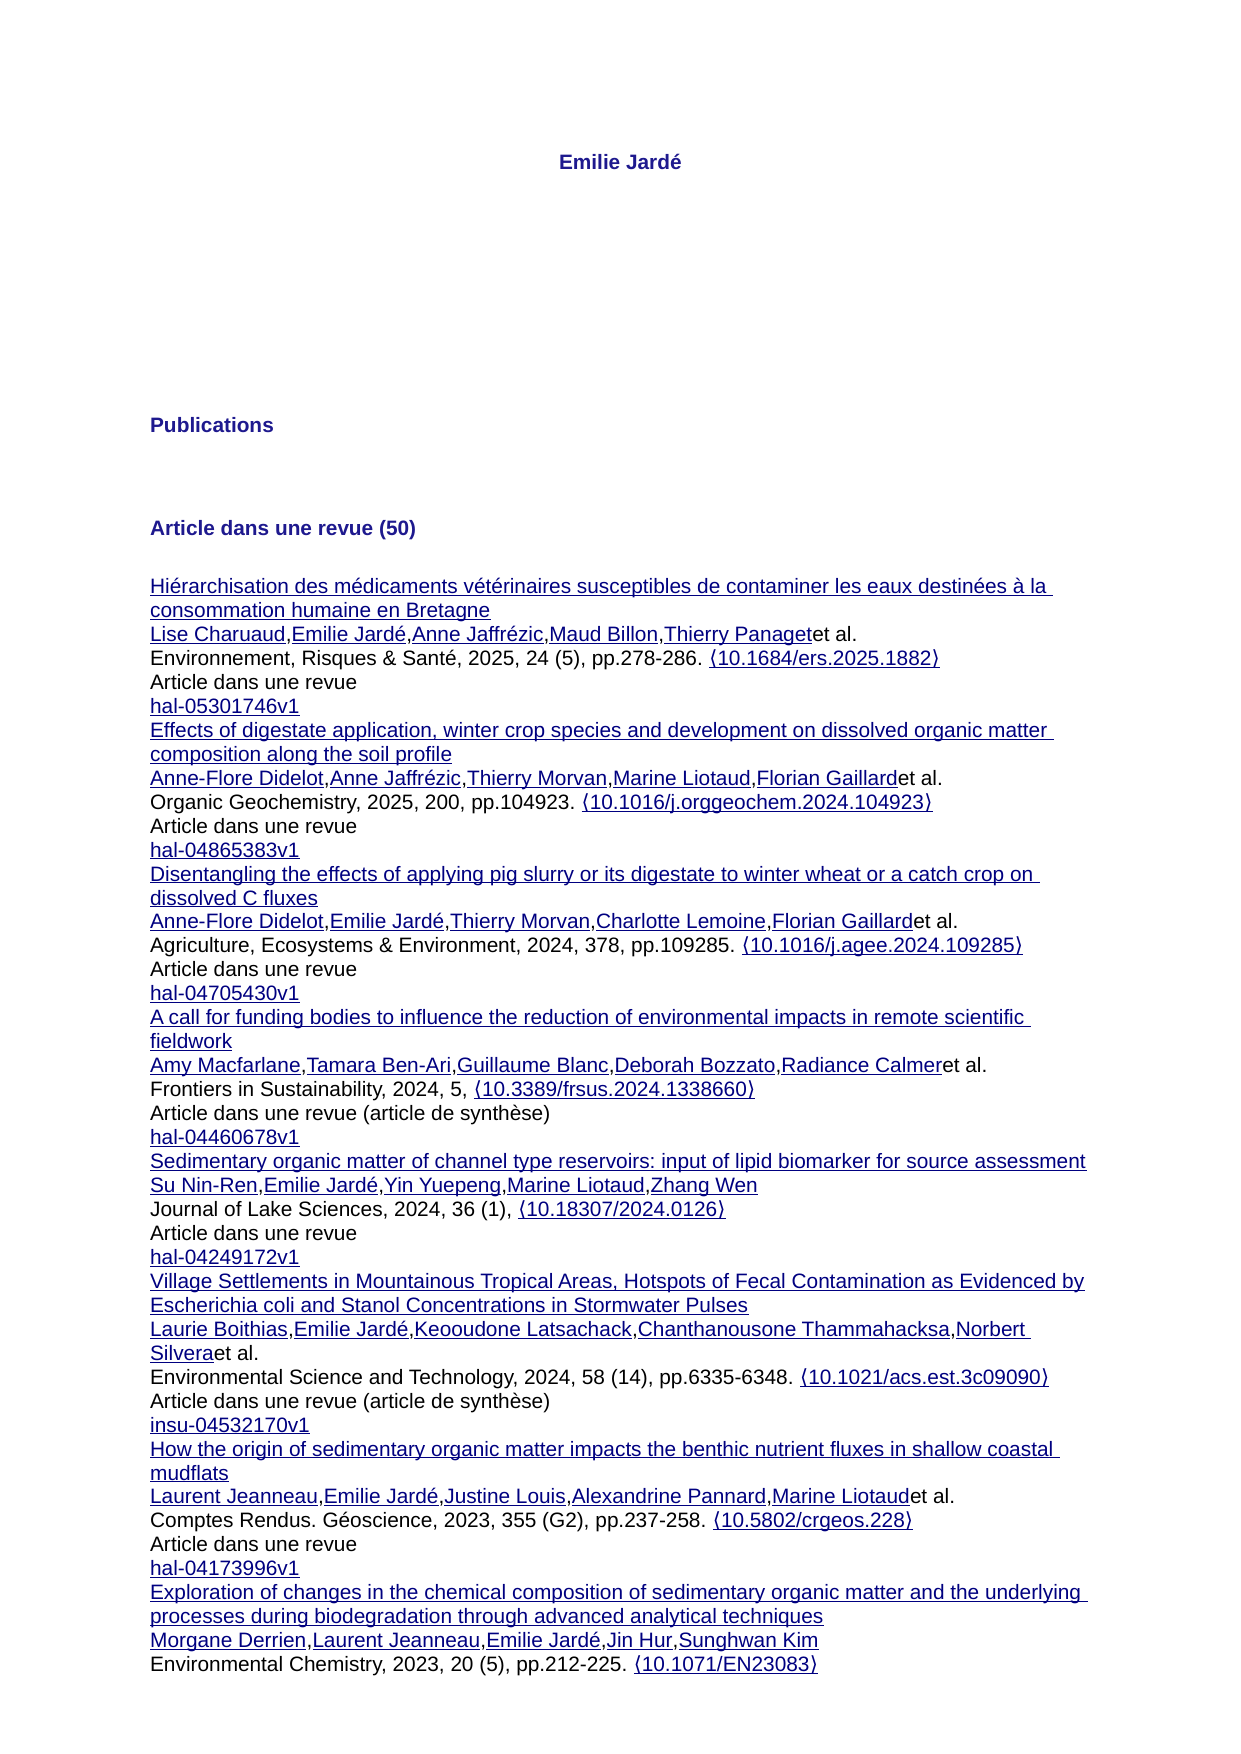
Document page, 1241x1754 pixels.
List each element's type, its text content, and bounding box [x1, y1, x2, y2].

table_cell Exploration of changes in the chemical composition of sedimentary organic matter and the underlying processes during biodegradation through advanced analytical techniques Morgane Derrien,Laurent Jeanneau,Emilie Jardé,Jin Hur,Sunghwan Kim Environmental Chemistry, 2023, 20 (5), pp.212-225. ⟨10.1071/EN23083⟩ [150, 1580, 1090, 1676]
table_cell How the origin of sedimentary organic matter impacts the benthic nutrient fluxes in shallow coastal mudflats Laurent Jeanneau,Emilie Jardé,Justine Louis,Alexandrine Pannard,Marine Liotaudet al. Comptes Rendus. Géoscience, 2023, 355 (G2), pp.237-258. ⟨10.5802/crgeos.228⟩ Article dans une revue hal-04173996v1 [150, 1436, 1090, 1580]
table_cell Village Settlements in Mountainous Tropical Areas, Hotspots of Fecal Contamination as Evidenced by Escherichia coli and Stanol Concentrations in Stormwater Pulses Laurie Boithias,Emilie Jardé,Keooudone Latsachack,Chanthanousone Thammahacksa,Norbert Silveraet al. Environmental Science and Technology, 2024, 58 (14), pp.6335-6348. ⟨10.1021/acs.est.3c09090⟩ Article dans une revue (article de synthèse) insu-04532170v1 [150, 1269, 1090, 1436]
table_cell Sedimentary organic matter of channel type reservoirs: input of lipid biomarker for source assessment Su Nin-Ren,Emilie Jardé,Yin Yuepeng,Marine Liotaud,Zhang Wen Journal of Lake Sciences, 2024, 36 (1), ⟨10.18307/2024.0126⟩ Article dans une revue hal-04249172v1 [150, 1149, 1090, 1269]
table_cell Disentangling the effects of applying pig slurry or its digestate to winter wheat or a catch crop on dissolved C fluxes Anne-Flore Didelot,Emilie Jardé,Thierry Morvan,Charlotte Lemoine,Florian Gaillardet al. Agriculture, Ecosystems & Environment, 2024, 378, pp.109285. ⟨10.1016/j.agee.2024.109285⟩ Article dans une revue hal-04705430v1 [150, 861, 1090, 1005]
table_header Hiérarchisation des médicaments vétérinaires susceptibles de contaminer les eaux destinées à la consommation humaine en Bretagne Lise Charuaud,Emilie Jardé,Anne Jaffrézic,Maud Billon,Thierry Panagetet al. Environnement, Risques & Santé, 2025, 24 (5), pp.278-286. ⟨10.1684/ers.2025.1882⟩ Article dans une revue hal-05301746v1 [150, 574, 1090, 718]
table_cell A call for funding bodies to influence the reduction of environmental impacts in remote scientific fieldwork Amy Macfarlane,Tamara Ben-Ari,Guillaume Blanc,Deborah Bozzato,Radiance Calmeret al. Frontiers in Sustainability, 2024, 5, ⟨10.3389/frsus.2024.1338660⟩ Article dans une revue (article de synthèse) hal-04460678v1 [150, 1005, 1090, 1149]
table_cell Effects of digestate application, winter crop species and development on dissolved organic matter composition along the soil profile Anne-Flore Didelot,Anne Jaffrézic,Thierry Morvan,Marine Liotaud,Florian Gaillardet al. Organic Geochemistry, 2025, 200, pp.104923. ⟨10.1016/j.orggeochem.2024.104923⟩ Article dans une revue hal-04865383v1 [150, 718, 1090, 861]
subtitle Emilie Jardé [150, 150, 1090, 174]
subtitle Article dans une revue (50) [150, 516, 1090, 539]
subtitle Publications [150, 412, 1090, 436]
